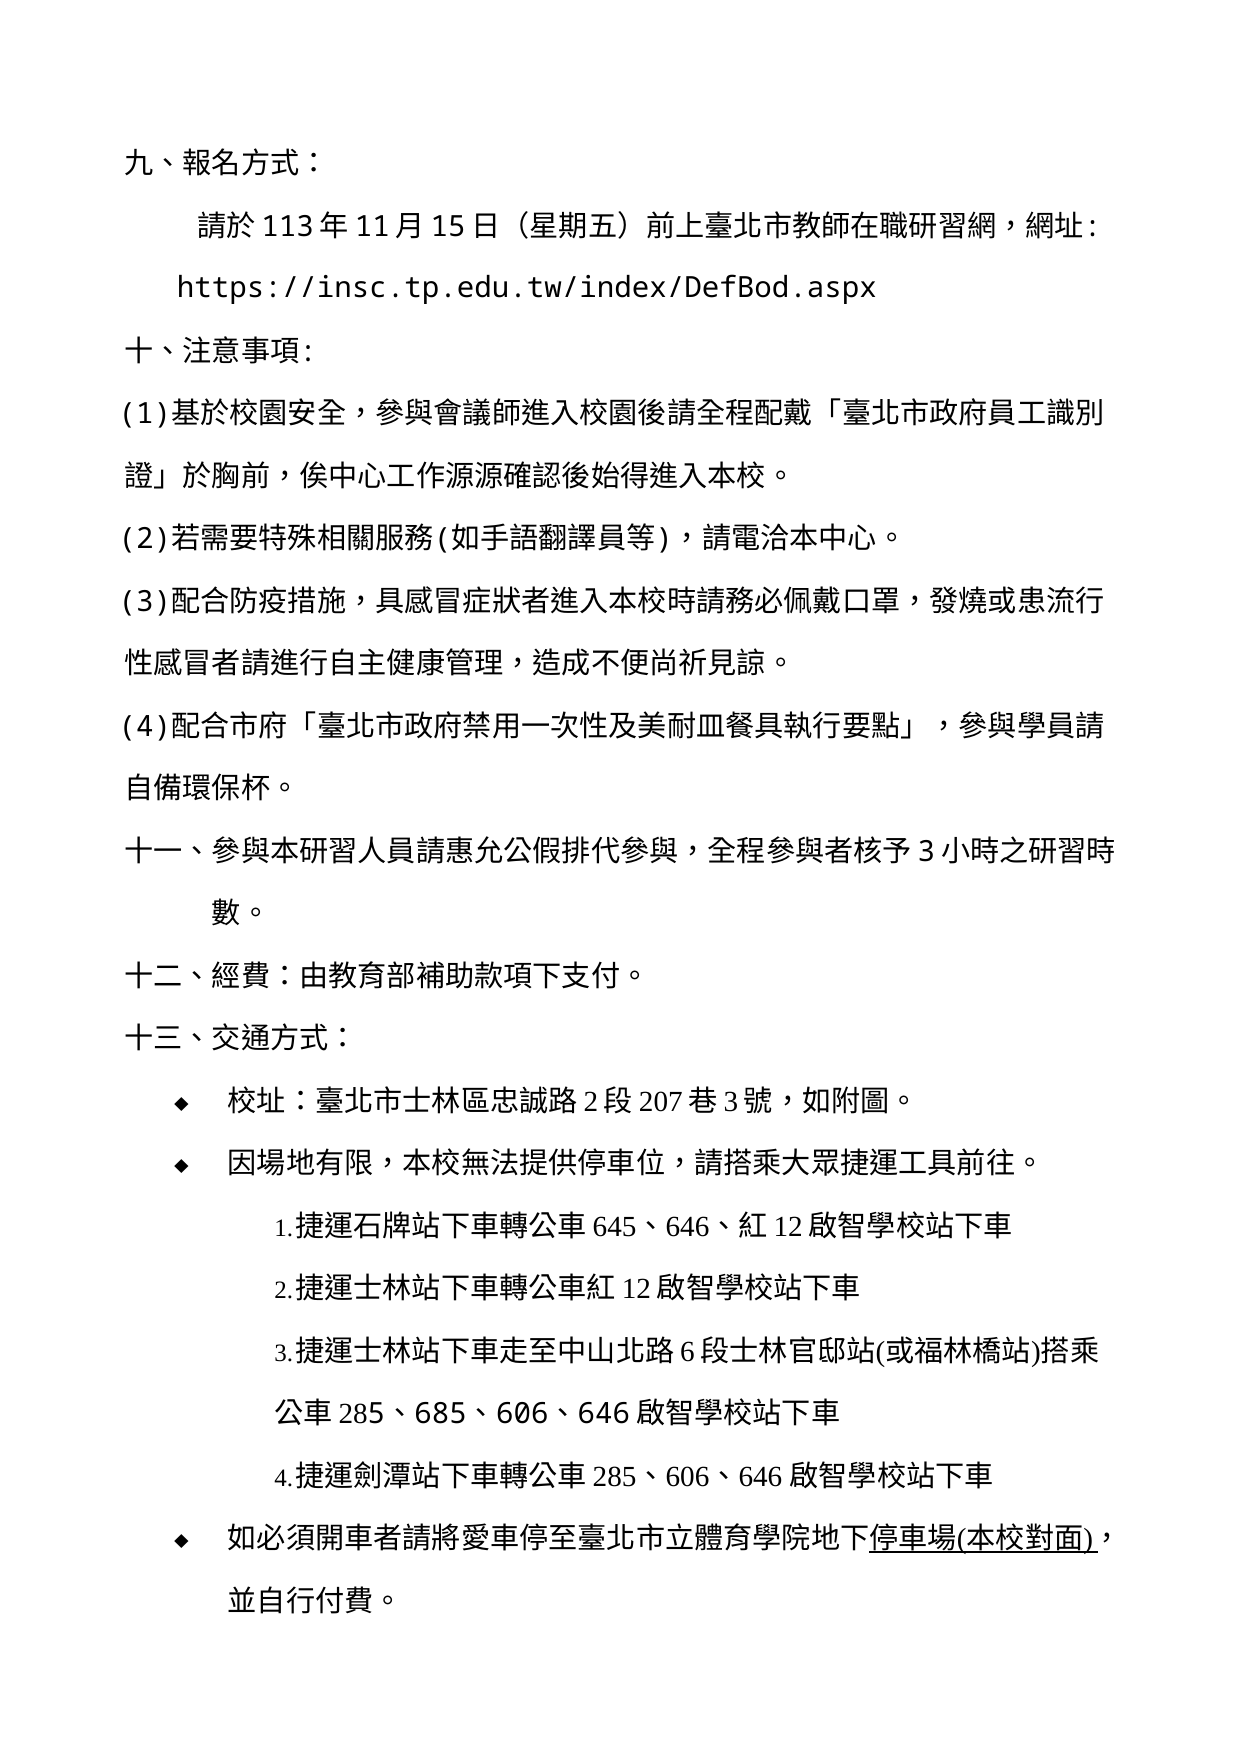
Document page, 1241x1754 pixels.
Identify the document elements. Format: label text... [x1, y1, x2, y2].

text 十二、經費：由教育部補助款項下支付。 [124, 932, 1116, 994]
text 十一、參與本研習人員請惠允公假排代參與，全程參與者核予3小時之研習時 [124, 807, 1116, 869]
list 捷運劍潭站下車轉公車285、606、646 啟智學校站下車 [274, 1432, 1116, 1494]
list 捷運士林站下車走至中山北路6段士林官邸站(或福林橋站)搭乘公車285、685、606、646啟智學校站下車 [274, 1307, 1116, 1432]
list 捷運石牌站下車轉公車645、646、紅12啟智學校站下車 [274, 1182, 1116, 1244]
list 基於校園安全，參與會議師進入校園後請全程配戴「臺北市政府員工識別證」於胸前，俟中心工作源源確認後始得進入本校。 [118, 369, 1116, 494]
list 若需要特殊相關服務(如手語翻譯員等)，請電洽本中心。 [118, 494, 1116, 557]
list 如必須開車者請將愛車停至臺北市立體育學院地下停車場(本校對面)，並自行付費。 [174, 1494, 1116, 1619]
text https://insc.tp.edu.tw/index/DefBod.aspx [124, 244, 1116, 307]
text 十三、交通方式： [124, 994, 1116, 1057]
list 校址：臺北市士林區忠誠路2段207巷3號，如附圖。 [174, 1057, 1116, 1119]
text 請於113年11月15日（星期五）前上臺北市教師在職研習網，網址: [192, 182, 1116, 244]
text 數。 [124, 869, 1116, 932]
list 捷運士林站下車轉公車紅12啟智學校站下車 [274, 1244, 1116, 1307]
list 配合市府「臺北市政府禁用一次性及美耐皿餐具執行要點」，參與學員請自備環保杯。 [118, 682, 1116, 807]
list 配合防疫措施，具感冒症狀者進入本校時請務必佩戴口罩，發燒或患流行性感冒者請進行自主健康管理，造成不便尚祈見諒。 [118, 557, 1116, 682]
text 九、報名方式： [124, 119, 1116, 182]
text 十、注意事項: [124, 307, 1116, 369]
list 因場地有限，本校無法提供停車位，請搭乘大眾捷運工具前往。 [174, 1119, 1116, 1182]
